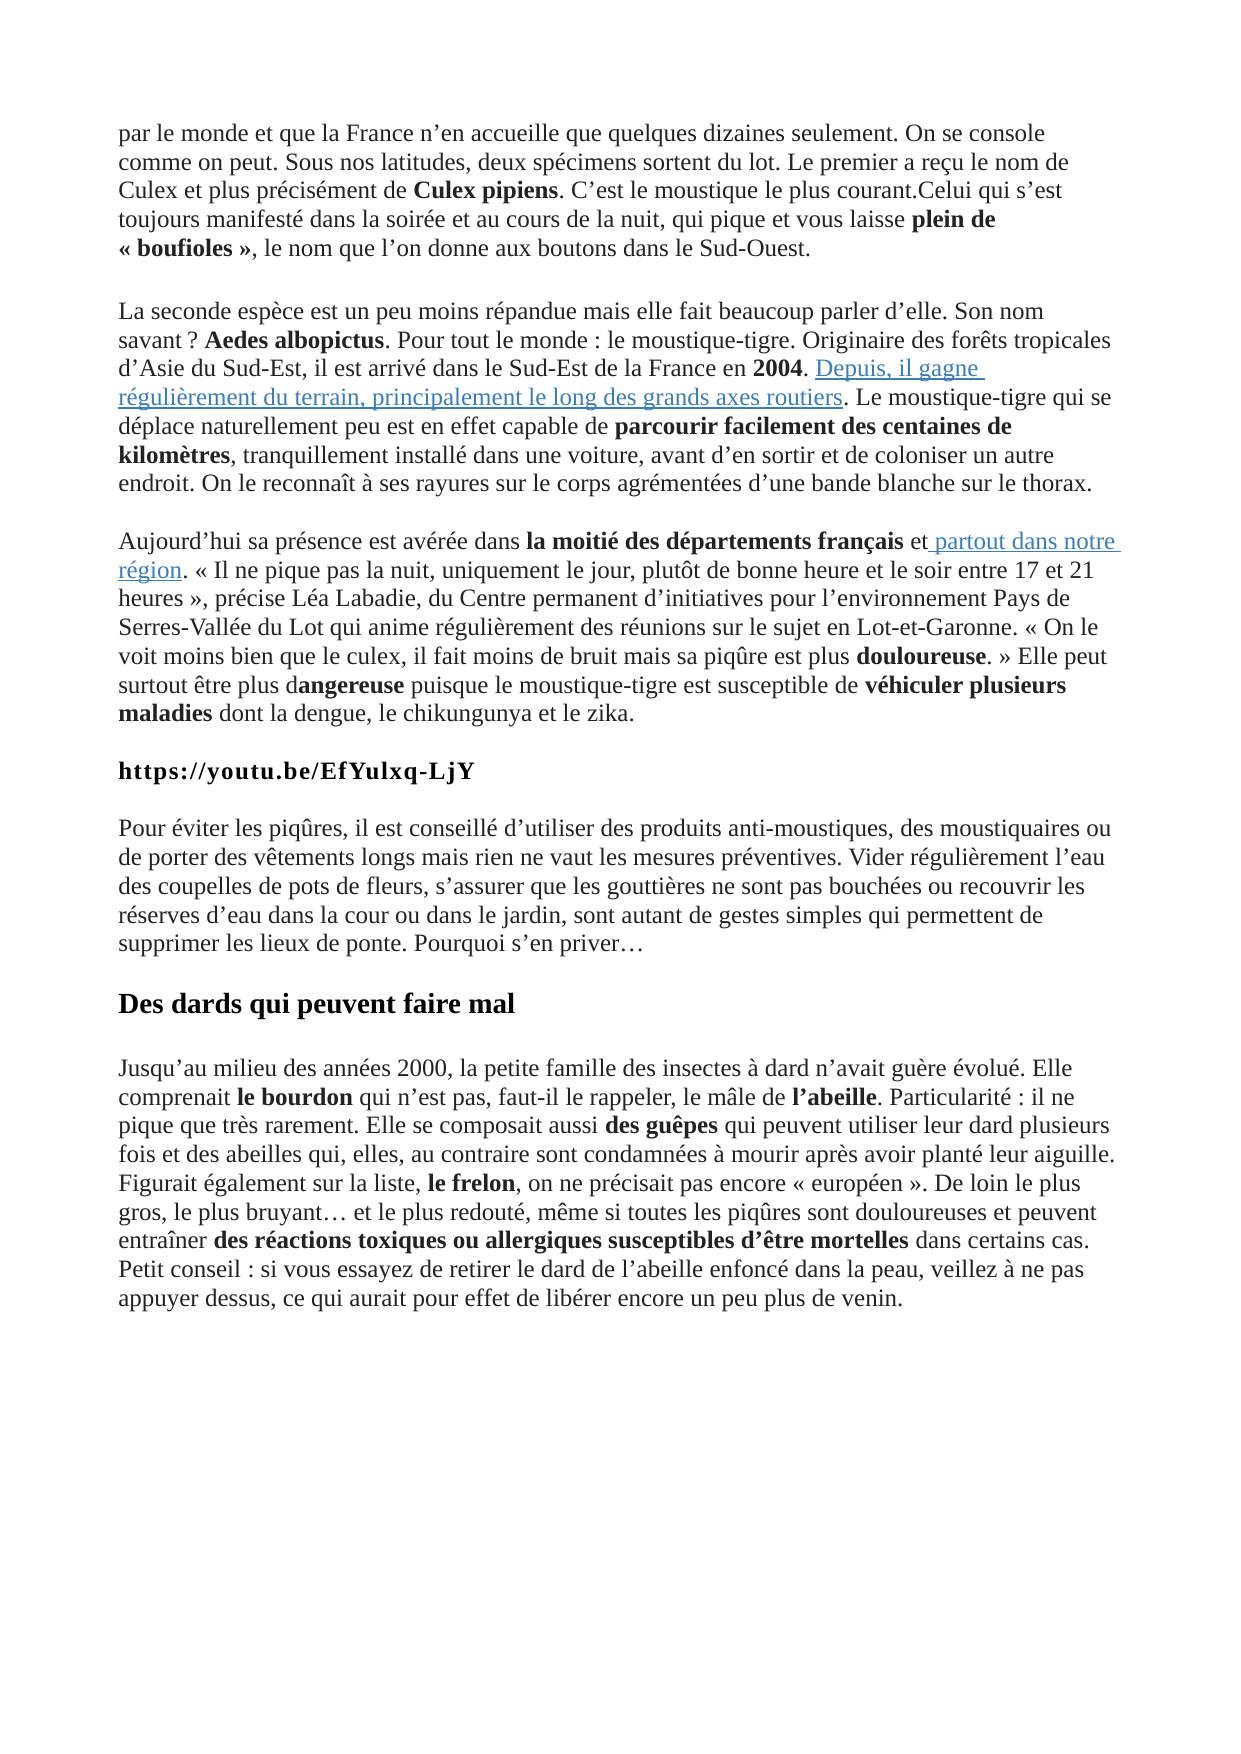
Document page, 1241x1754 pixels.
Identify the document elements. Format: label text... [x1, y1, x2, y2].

text https://youtu.be/EfYulxq-LjY [118, 756, 1122, 785]
text Jusqu’au milieu des années 2000, la petite famille des insectes à dard n’avait guère évolué. Elle comprenait le bourdon qui n’est pas, faut-il le rappeler, le mâle de l’abeille. Particularité : il ne pique que très rarement. Elle se composait aussi des guêpes qui peuvent utiliser leur dard plusieurs fois et des abeilles qui, elles, au contraire sont condamnées à mourir après avoir planté leur aiguille. Figurait également sur la liste, le frelon, on ne précisait pas encore « européen ». De loin le plus gros, le plus bruyant… et le plus redouté, même si toutes les piqûres sont douloureuses et peuvent entraîner des réactions toxiques ou allergiques susceptibles d’être mortelles dans certains cas. Petit conseil : si vous essayez de retirer le dard de l’abeille enfoncé dans la peau, veillez à ne pas appuyer dessus, ce qui aurait pour effet de libérer encore un peu plus de venin. [118, 1053, 1122, 1312]
text Des dards qui peuvent faire mal [118, 986, 1122, 1019]
text Pour éviter les piqûres, il est conseillé d’utiliser des produits anti-moustiques, des moustiquaires ou de porter des vêtements longs mais rien ne vaut les mesures préventives. Vider régulièrement l’eau des coupelles de pots de fleurs, s’assurer que les gouttières ne sont pas bouchées ou recouvrir les réserves d’eau dans la cour ou dans le jardin, sont autant de gestes simples qui permettent de supprimer les lieux de ponte. Pourquoi s’en priver… [118, 813, 1122, 957]
text par le monde et que la France n’en accueille que quelques dizaines seulement. On se console comme on peut. Sous nos latitudes, deux spécimens sortent du lot. Le premier a reçu le nom de Culex et plus précisément de Culex pipiens. C’est le moustique le plus courant.Celui qui s’est toujours manifesté dans la soirée et au cours de la nuit, qui pique et vous laisse plein de « boufioles », le nom que l’on donne aux boutons dans le Sud-Ouest. La seconde espèce est un peu moins répandue mais elle fait beaucoup parler d’elle. Son nom savant ? Aedes albopictus. Pour tout le monde : le moustique-tigre. Originaire des forêts tropicales d’Asie du Sud-Est, il est arrivé dans le Sud-Est de la France en 2004. Depuis, il gagne régulièrement du terrain, principalement le long des grands axes routiers. Le moustique-tigre qui se déplace naturellement peu est en effet capable de parcourir facilement des centaines de kilomètres, tranquillement installé dans une voiture, avant d’en sortir et de coloniser un autre endroit. On le reconnaît à ses rayures sur le corps agrémentées d’une bande blanche sur le thorax. [118, 118, 1122, 497]
text Aujourd’hui sa présence est avérée dans la moitié des départements français et partout dans notre région. « Il ne pique pas la nuit, uniquement le jour, plutôt de bonne heure et le soir entre 17 et 21 heures », précise Léa Labadie, du Centre permanent d’initiatives pour l’environnement Pays de Serres-Vallée du Lot qui anime régulièrement des réunions sur le sujet en Lot-et-Garonne. « On le voit moins bien que le culex, il fait moins de bruit mais sa piqûre est plus douloureuse. » Elle peut surtout être plus dangereuse puisque le moustique-tigre est susceptible de véhiculer plusieurs maladies dont la dengue, le chikungunya et le zika. [118, 526, 1122, 727]
